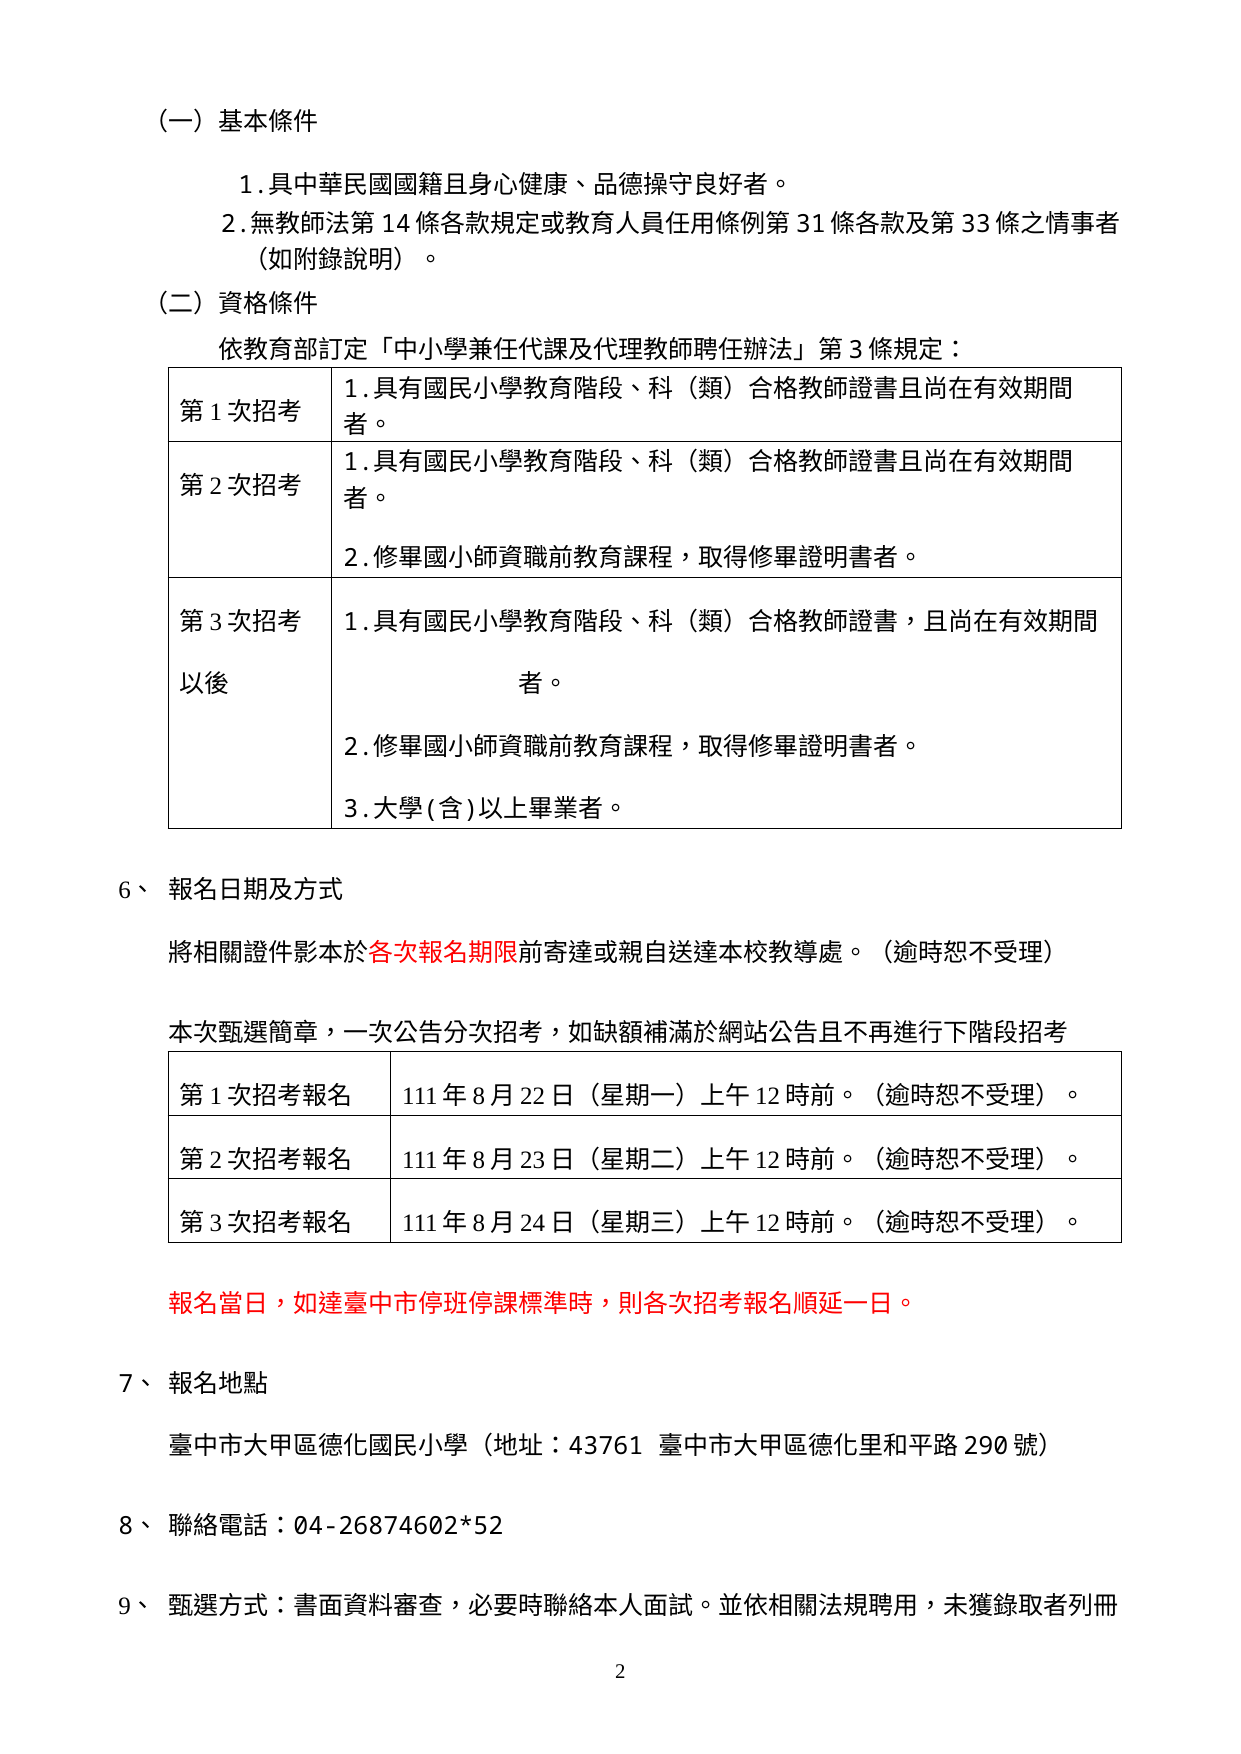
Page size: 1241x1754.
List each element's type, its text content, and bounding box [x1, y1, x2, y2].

table_cell 第2次招考 [169, 442, 331, 577]
list 甄選方式：書面資料審查，必要時聯絡本人面試。並依相關法規聘用，未獲錄取者列冊 [118, 1562, 1122, 1624]
list 報名日期及方式 將相關證件影本於各次報名期限前寄達或親自送達本校教導處。（逾時恕不受理） [118, 846, 1122, 971]
text 1.具中華民國國籍且身心健康、品德操守良好者。 [118, 141, 1122, 203]
text （一）基本條件 [143, 78, 1122, 141]
table_cell 111年8月24日（星期三）上午12時前。（逾時恕不受理）。 [391, 1179, 1121, 1242]
table_cell 第3次招考報名 [169, 1179, 390, 1242]
text （二）資格條件 依教育部訂定「中小學兼任代課及代理教師聘任辦法」第3條規定： [143, 276, 1122, 367]
table_header 第1次招考報名 [169, 1052, 390, 1114]
table_header 111年8月22日（星期一）上午12時前。（逾時恕不受理）。 [391, 1052, 1121, 1114]
table_header 1.具有國民小學教育階段、科（類）合格教師證書且尚在有效期間者。 [332, 368, 1121, 441]
list 聯絡電話：04-26874602*52 [118, 1482, 1122, 1544]
table_cell 第3次招考以後 [169, 578, 331, 828]
table_cell 111年8月23日（星期二）上午12時前。（逾時恕不受理）。 [391, 1116, 1121, 1178]
table_cell 1.具有國民小學教育階段、科（類）合格教師證書且尚在有效期間者。 2.修畢國小師資職前教育課程，取得修畢證明書者。 [332, 442, 1121, 577]
text 本次甄選簡章，一次公告分次招考，如缺額補滿於網站公告且不再進行下階段招考 [168, 988, 1122, 1051]
text 2.無教師法第14條各款規定或教育人員任用條例第31條各款及第33條之情事者（如附錄說明）。 [206, 203, 1122, 276]
table_cell 1.具有國民小學教育階段、科（類）合格教師證書，且尚在有效期間者。 2.修畢國小師資職前教育課程，取得修畢證明書者。 3.大學(含)以上畢業者。 [332, 578, 1121, 828]
list 報名地點 臺中市大甲區德化國民小學（地址：43761 臺中市大甲區德化里和平路290號） [118, 1340, 1122, 1465]
table_header 第1次招考 [169, 368, 331, 441]
text 報名當日，如達臺中市停班停課標準時，則各次招考報名順延一日。 [168, 1260, 1122, 1322]
table_cell 第2次招考報名 [169, 1116, 390, 1178]
